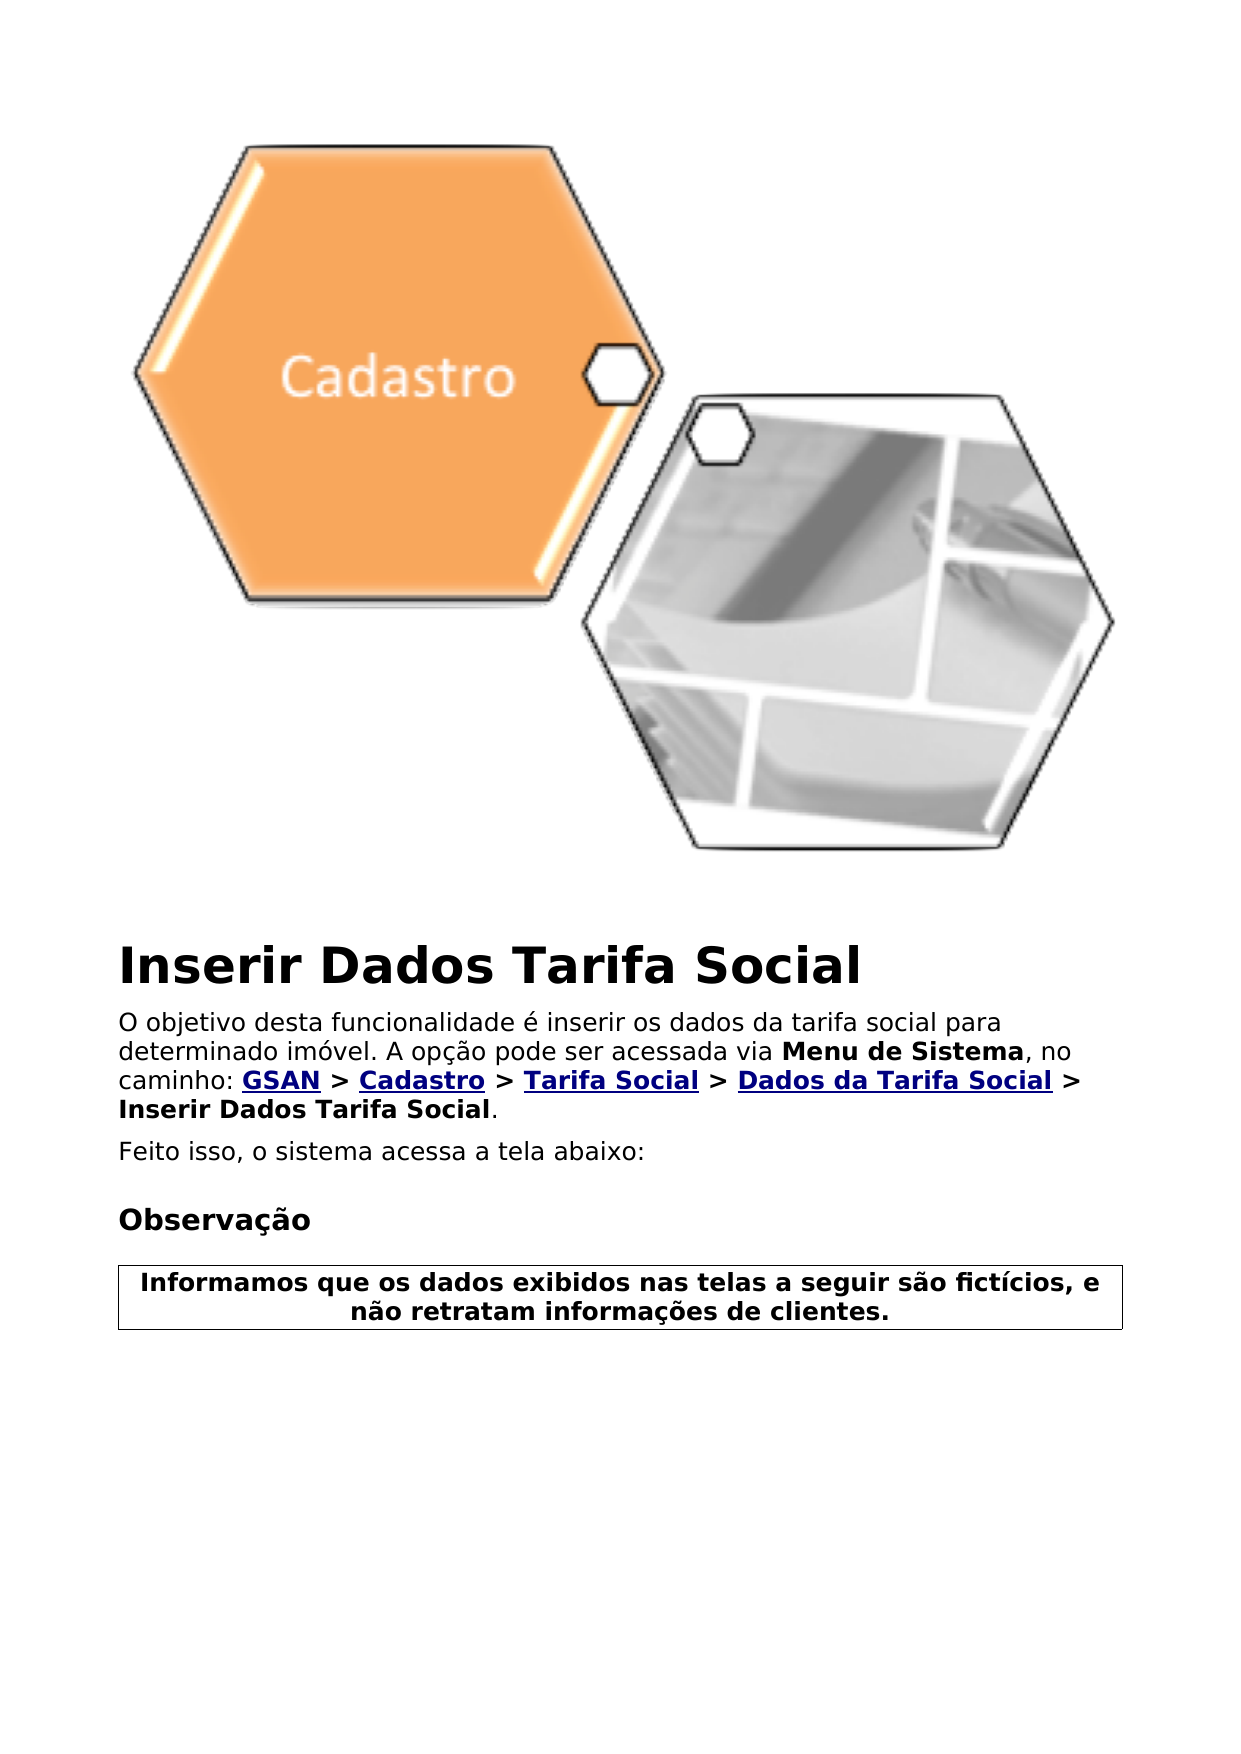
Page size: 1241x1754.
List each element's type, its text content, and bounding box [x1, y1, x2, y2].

text O objetivo desta funcionalidade é inserir os dados da tarifa social para determinado imóvel. A opção pode ser acessada via Menu de Sistema, no caminho: GSAN > Cadastro > Tarifa Social > Dados da Tarifa Social > Inserir Dados Tarifa Social. [118, 1008, 1122, 1124]
table_header Informamos que os dados exibidos nas telas a seguir são fictícios, e não retratam informações de clientes. [119, 1266, 1122, 1329]
text Feito isso, o sistema acessa a tela abaixo: [118, 1137, 1122, 1166]
picture [118, 118, 1123, 871]
subtitle Observação [118, 1204, 1122, 1238]
subtitle Inserir Dados Tarifa Social [118, 937, 1122, 995]
